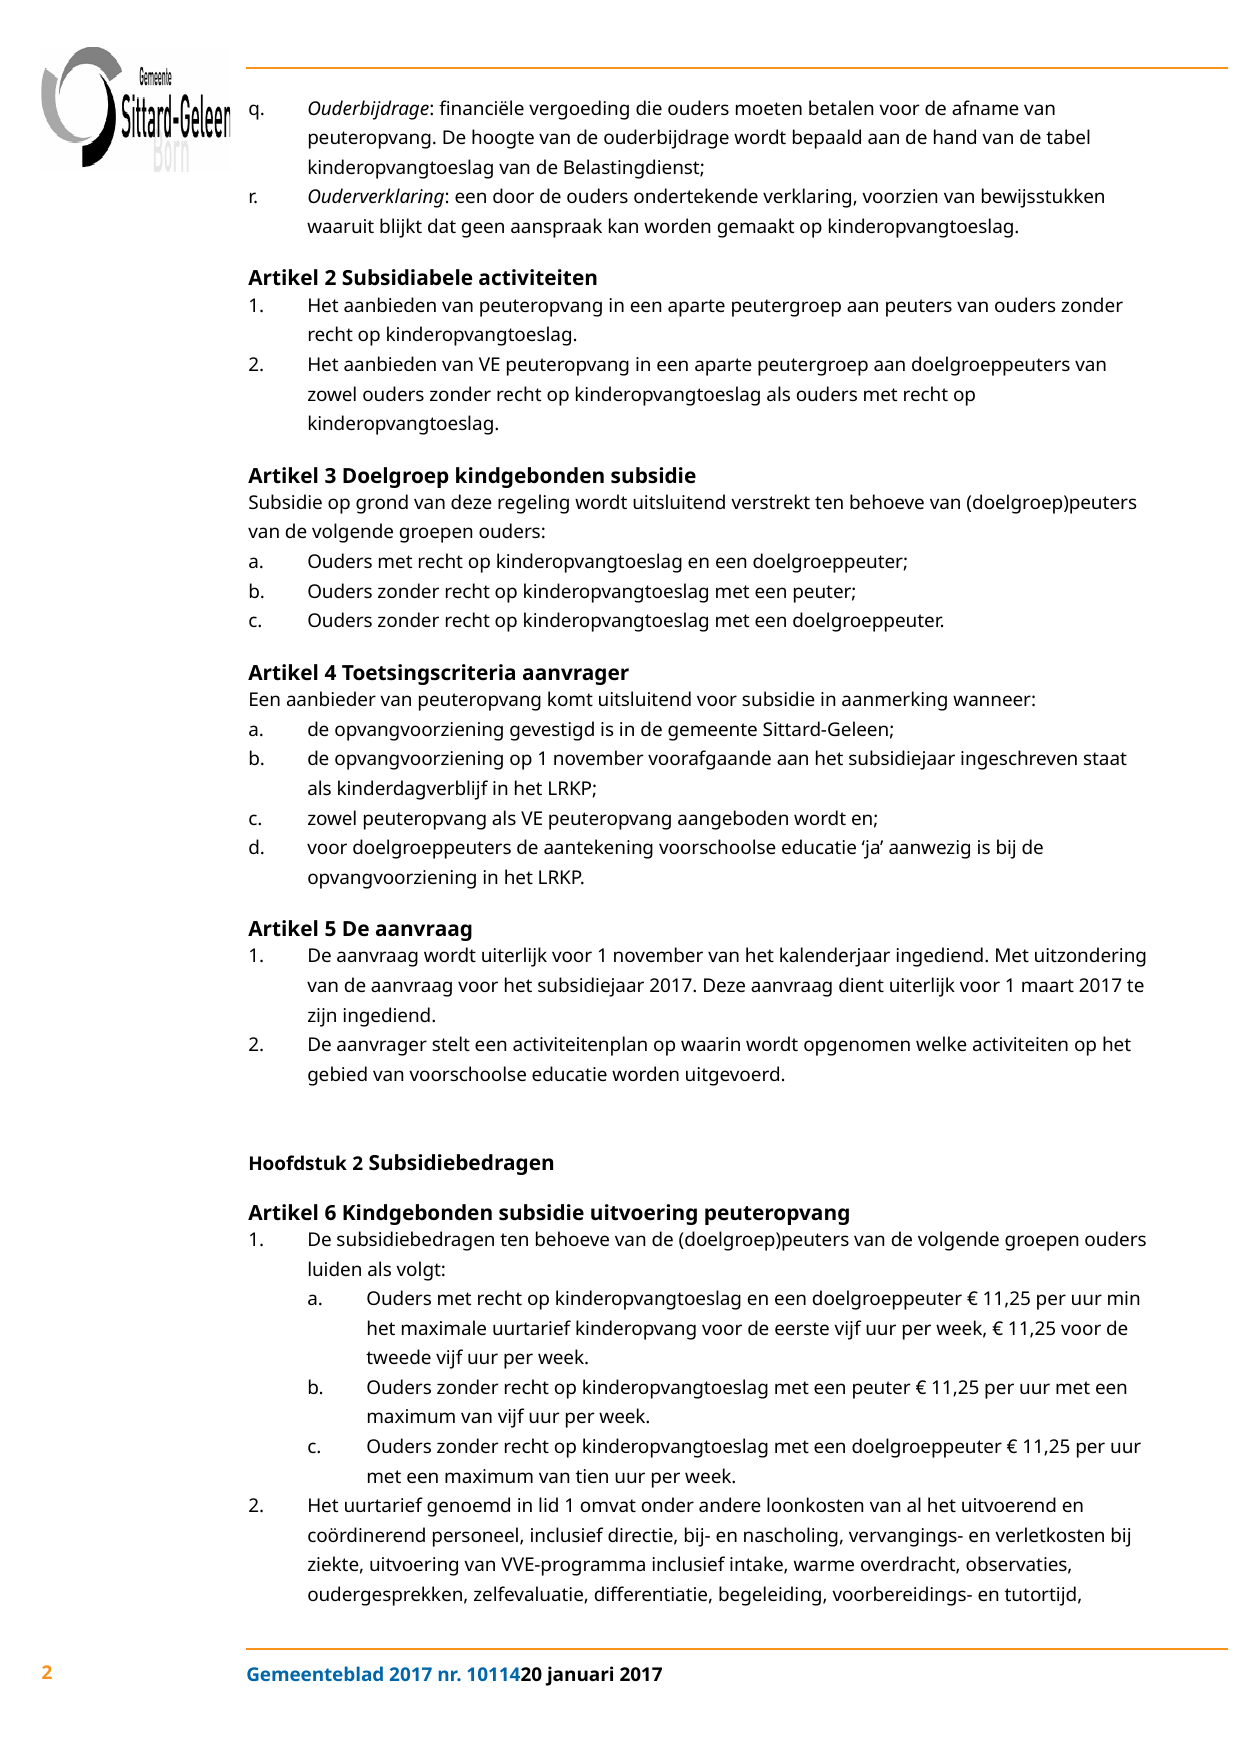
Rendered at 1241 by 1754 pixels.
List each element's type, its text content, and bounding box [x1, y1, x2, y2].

list Ouders zonder recht op kinderopvangtoeslag met een doelgroeppeuter € 11,25 per uur met een maximum van tien uur per week. [307, 1433, 1152, 1488]
list zowel peuteropvang als VE peuteropvang aangeboden wordt en; [248, 805, 1152, 830]
list de opvangvoorziening op 1 november voorafgaande aan het subsidiejaar ingeschreven staat als kinderdagverblijf in het LRKP; [248, 746, 1152, 801]
text Artikel 5 De aanvraag [248, 914, 1152, 943]
list De subsidiebedragen ten behoeve van de (doelgroep)peuters van de volgende groepen ouders luiden als volgt: [248, 1226, 1152, 1281]
text Hoofdstuk 2 Subsidiebedragen [248, 1148, 1152, 1177]
text Artikel 6 Kindgebonden subsidie uitvoering peuteropvang [248, 1198, 1152, 1226]
text Artikel 2 Subsidiabele activiteiten [248, 263, 1152, 292]
list Ouders met recht op kinderopvangtoeslag en een doelgroeppeuter; [248, 548, 1152, 574]
list Ouders met recht op kinderopvangtoeslag en een doelgroeppeuter € 11,25 per uur min het maximale uurtarief kinderopvang voor de eerste vijf uur per week, € 11,25 voor de tweede vijf uur per week. [307, 1285, 1152, 1370]
list Ouders zonder recht op kinderopvangtoeslag met een peuter € 11,25 per uur met een maximum van vijf uur per week. [307, 1374, 1152, 1429]
text Een aanbieder van peuteropvang komt uitsluitend voor subsidie in aanmerking wanneer: [248, 686, 1152, 712]
list Het aanbieden van VE peuteropvang in een aparte peutergroep aan doelgroeppeuters van zowel ouders zonder recht op kinderopvangtoeslag als ouders met recht op kinderopvangtoeslag. [248, 351, 1152, 436]
list Ouderverklaring: een door de ouders ondertekende verklaring, voorzien van bewijsstukken waaruit blijkt dat geen aanspraak kan worden gemaakt op kinderopvangtoeslag. [248, 183, 1152, 239]
list de opvangvoorziening gevestigd is in de gemeente Sittard-Geleen; [248, 716, 1152, 742]
list Het uurtarief genoemd in lid 1 omvat onder andere loonkosten van al het uitvoerend en coördinerend personeel, inclusief directie, bij- en nascholing, vervangings- en verletkosten bij ziekte, uitvoering van VVE-programma inclusief intake, warme overdracht, observaties, oudergesprekken, zelfevaluatie, differentiatie, begeleiding, voorbereidings- en tutortijd, [248, 1492, 1152, 1607]
list De aanvraag wordt uiterlijk voor 1 november van het kalenderjaar ingediend. Met uitzondering van de aanvraag voor het subsidiejaar 2017. Deze aanvraag dient uiterlijk voor 1 maart 2017 te zijn ingediend. [248, 943, 1152, 1028]
list voor doelgroeppeuters de aantekening voorschoolse educatie ‘ja’ aanwezig is bij de opvangvoorziening in het LRKP. [248, 834, 1152, 889]
picture [41, 47, 231, 172]
text Artikel 4 Toetsingscriteria aanvrager [248, 658, 1152, 686]
list Ouders zonder recht op kinderopvangtoeslag met een doelgroeppeuter. [248, 607, 1152, 633]
list Het aanbieden van peuteropvang in een aparte peutergroep aan peuters van ouders zonder recht op kinderopvangtoeslag. [248, 292, 1152, 347]
text Subsidie op grond van deze regeling wordt uitsluitend verstrekt ten behoeve van (doelgroep)peuters van de volgende groepen ouders: [248, 489, 1152, 544]
list Ouders zonder recht op kinderopvangtoeslag met een peuter; [248, 578, 1152, 604]
list Ouderbijdrage: financiële vergoeding die ouders moeten betalen voor de afname van peuteropvang. De hoogte van de ouderbijdrage wordt bepaald aan de hand van de tabel kinderopvangtoeslag van de Belastingdienst; [248, 95, 1152, 180]
list De aanvrager stelt een activiteitenplan op waarin wordt opgenomen welke activiteiten op het gebied van voorschoolse educatie worden uitgevoerd. [248, 1031, 1152, 1087]
text Artikel 3 Doelgroep kindgebonden subsidie [248, 461, 1152, 489]
